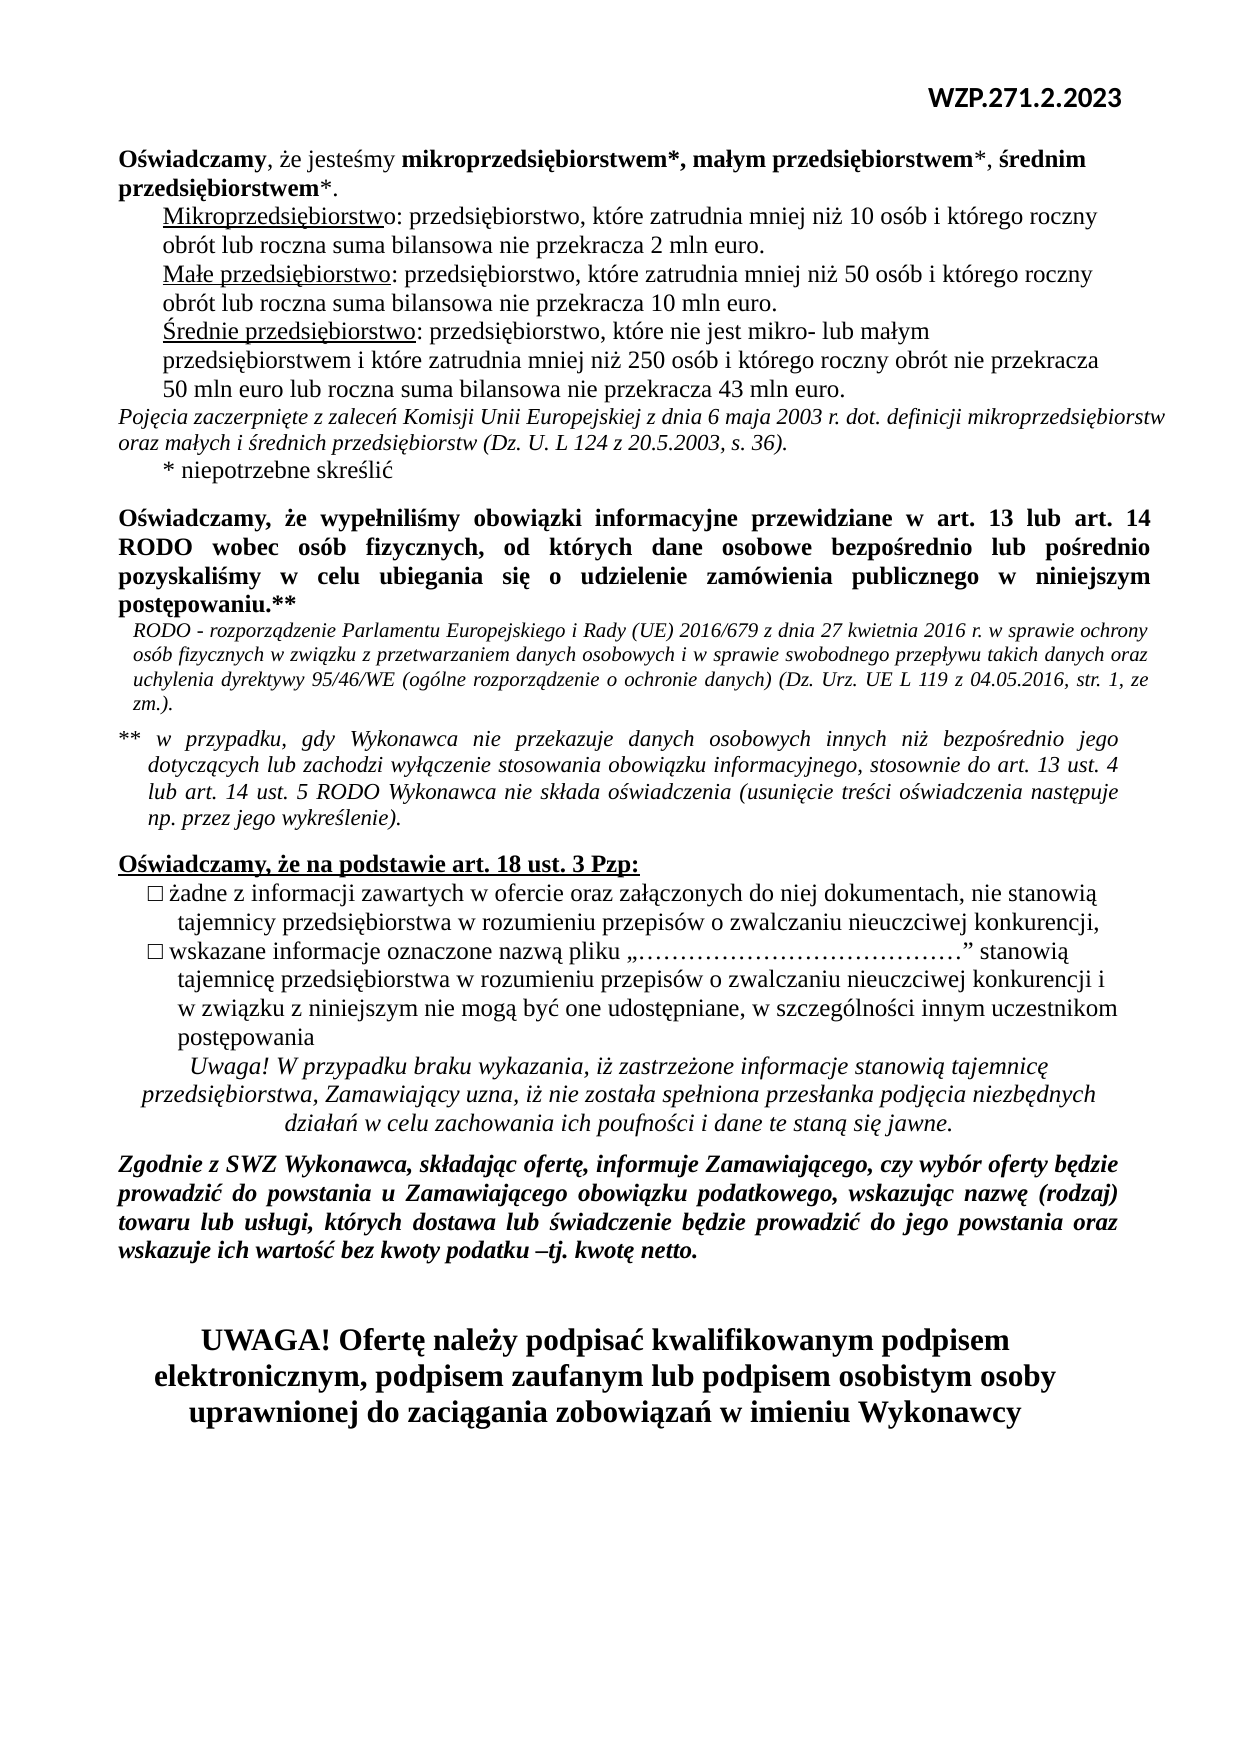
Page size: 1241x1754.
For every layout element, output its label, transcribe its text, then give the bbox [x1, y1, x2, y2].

text ** w przypadku, gdy Wykonawca nie przekazuje danych osobowych innych niż bezpośrednio jego dotyczących lub zachodzi wyłączenie stosowania obowiązku informacyjnego, stosownie do art. 13 ust. 4 lub art. 14 ust. 5 RODO Wykonawca nie składa oświadczenia (usunięcie treści oświadczenia następuje np. przez jego wykreślenie). [118, 725, 1122, 830]
text Średnie przedsiębiorstwo: przedsiębiorstwo, które nie jest mikro- lub małym przedsiębiorstwem i które zatrudnia mniej niż 250 osób i którego roczny obrót nie przekracza 50 mln euro lub roczna suma bilansowa nie przekracza 43 mln euro. [162, 316, 1122, 403]
text Zgodnie z SWZ Wykonawca, składając ofertę, informuje Zamawiającego, czy wybór oferty będzie prowadzić do powstania u Zamawiającego obowiązku podatkowego, wskazując nazwę (rodzaj) towaru lub usługi, których dostawa lub świadczenie będzie prowadzić do jego powstania oraz wskazuje ich wartość bez kwoty podatku –tj. kwotę netto. [118, 1149, 1122, 1264]
text □ wskazane informacje oznaczone nazwą pliku „…………………………………” stanowią tajemnicę przedsiębiorstwa w rozumieniu przepisów o zwalczaniu nieuczciwej konkurencji i w związku z niniejszym nie mogą być one udostępniane, w szczególności innym uczestnikom postępowania [148, 936, 1122, 1051]
text Mikroprzedsiębiorstwo: przedsiębiorstwo, które zatrudnia mniej niż 10 osób i którego roczny obrót lub roczna suma bilansowa nie przekracza 2 mln euro. [162, 201, 1122, 259]
text Oświadczamy, że wypełniliśmy obowiązki informacyjne przewidziane w art. 13 lub art. 14 RODO wobec osób fizycznych, od których dane osobowe bezpośrednio lub pośrednio pozyskaliśmy w celu ubiegania się o udzielenie zamówienia publicznego w niniejszym postępowaniu.** [118, 503, 1152, 618]
text Oświadczamy, że jesteśmy mikroprzedsiębiorstwem*, małym przedsiębiorstwem*, średnim przedsiębiorstwem*. [118, 144, 1122, 201]
text * niepotrzebne skreślić [162, 455, 1122, 484]
text Małe przedsiębiorstwo: przedsiębiorstwo, które zatrudnia mniej niż 50 osób i którego roczny obrót lub roczna suma bilansowa nie przekracza 10 mln euro. [162, 259, 1122, 316]
text UWAGA! Ofertę należy podpisać kwalifikowanym podpisem elektronicznym, podpisem zaufanym lub podpisem osobistym osoby uprawnionej do zaciągania zobowiązań w imieniu Wykonawcy [118, 1322, 1093, 1429]
text RODO - rozporządzenie Parlamentu Europejskiego i Rady (UE) 2016/679 z dnia 27 kwietnia 2016 r. w sprawie ochrony osób fizycznych w związku z przetwarzaniem danych osobowych i w sprawie swobodnego przepływu takich danych oraz uchylenia dyrektywy 95/46/WE (ogólne rozporządzenie o ochronie danych) (Dz. Urz. UE L 119 z 04.05.2016, str. 1, ze zm.). [133, 618, 1152, 714]
text □ żadne z informacji zawartych w ofercie oraz załączonych do niej dokumentach, nie stanowią tajemnicy przedsiębiorstwa w rozumieniu przepisów o zwalczaniu nieuczciwej konkurencji, [148, 878, 1122, 936]
text Uwaga! W przypadku braku wykazania, iż zastrzeżone informacje stanowią tajemnicę przedsiębiorstwa, Zamawiający uzna, iż nie została spełniona przesłanka podjęcia niezbędnych działań w celu zachowania ich poufności i dane te staną się jawne. [118, 1051, 1122, 1137]
text Pojęcia zaczerpnięte z zaleceń Komisji Unii Europejskiej z dnia 6 maja 2003 r. dot. definicji mikroprzedsiębiorstw oraz małych i średnich przedsiębiorstw (Dz. U. L 124 z 20.5.2003, s. 36). [118, 403, 1196, 455]
text Oświadczamy, że na podstawie art. 18 ust. 3 Pzp: [118, 849, 1122, 878]
